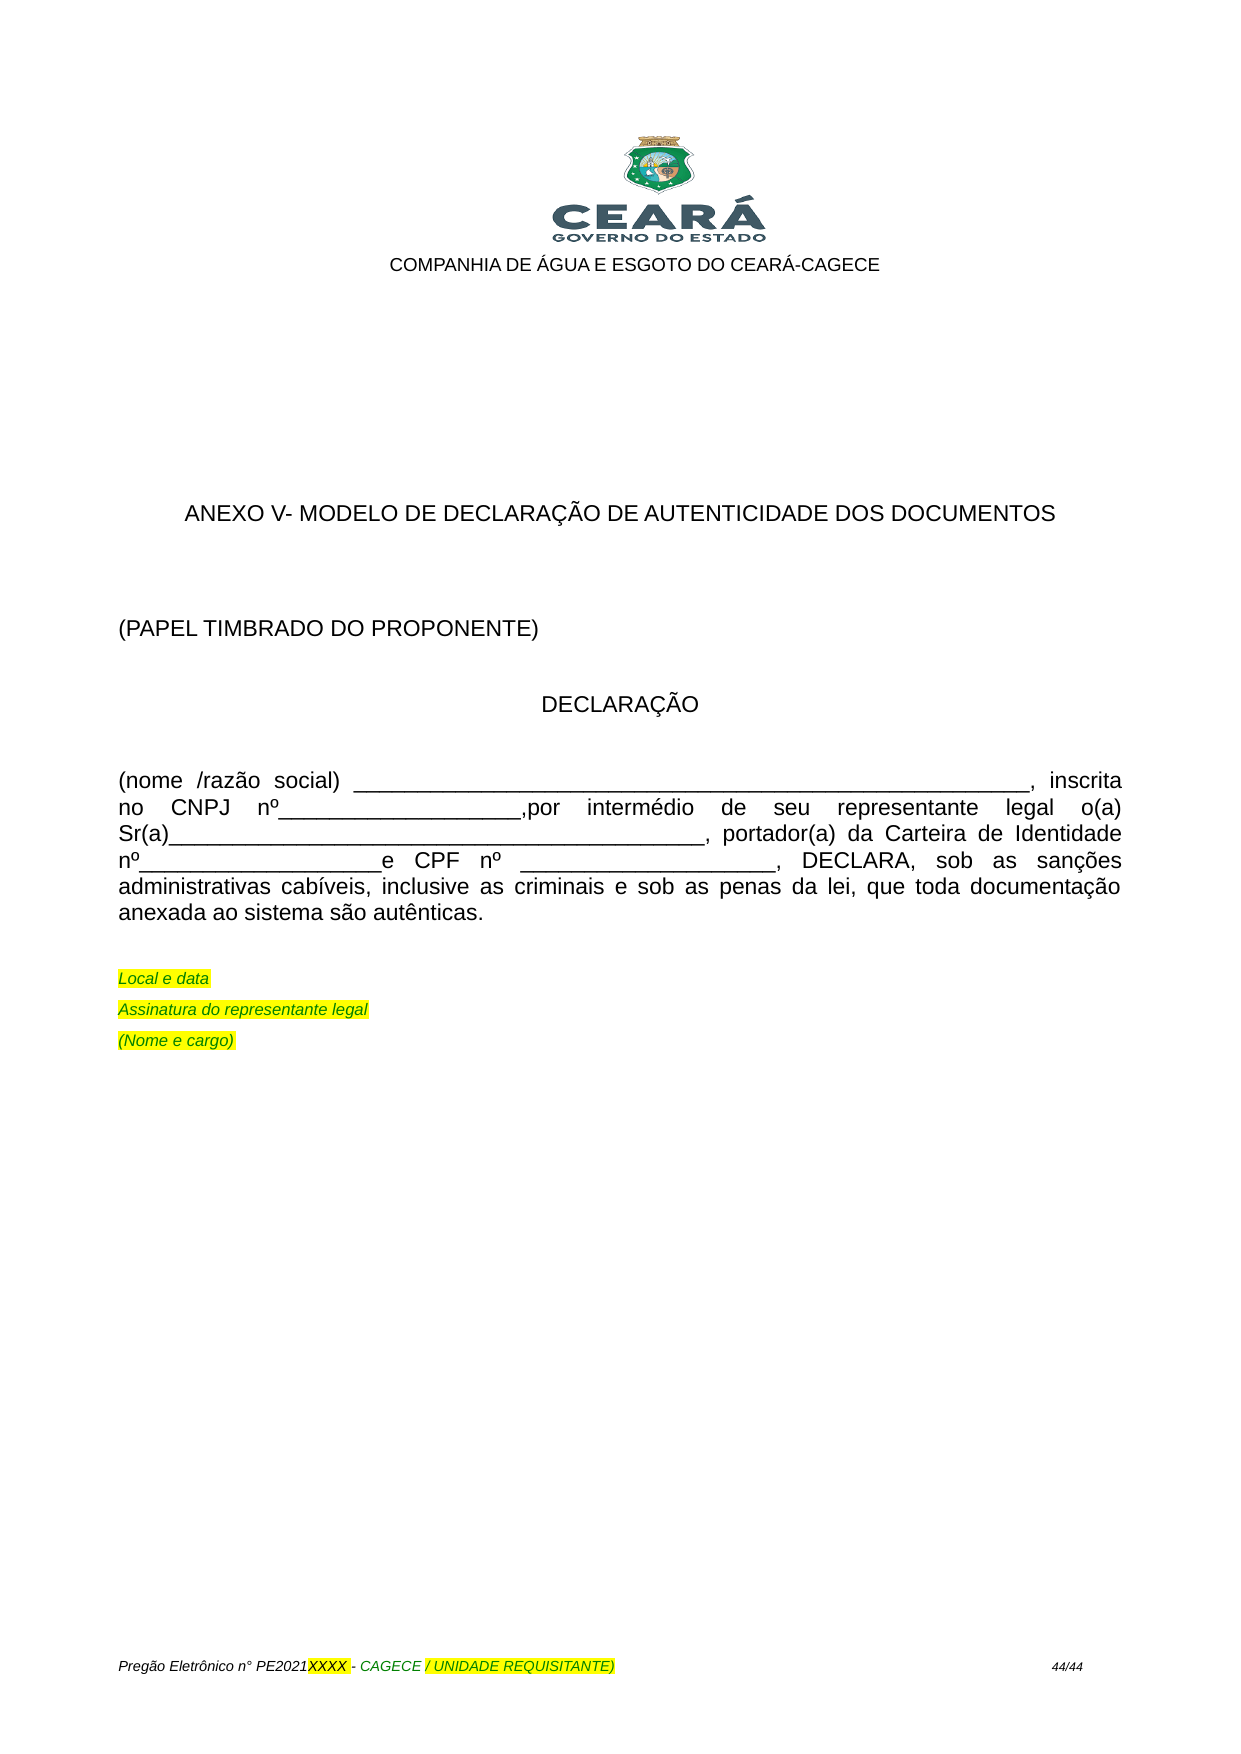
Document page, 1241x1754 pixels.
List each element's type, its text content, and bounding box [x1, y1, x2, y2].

text ANEXO V- MODELO DE DECLARAÇÃO DE AUTENTICIDADE DOS DOCUMENTOS [118, 500, 1122, 526]
picture [531, 132, 786, 245]
text Assinatura do representante legal [118, 999, 1122, 1019]
text (PAPEL TIMBRADO DO PROPONENTE) [118, 614, 1122, 641]
text (nome /razão social) _____________________________________________________, inscrita no CNPJ nº___________________,por intermédio de seu representante legal o(a) Sr(a)__________________________________________, portador(a) da Carteira de Identidade nº___________________e CPF nº ____________________, DECLARA, sob as sanções administrativas cabíveis, inclusive as criminais e sob as penas da lei, que toda documentação anexada ao sistema são autênticas. [118, 767, 1122, 926]
text Local e data [118, 968, 1122, 988]
text (Nome e cargo) [118, 1031, 1122, 1050]
text DECLARAÇÃO [118, 691, 1122, 717]
